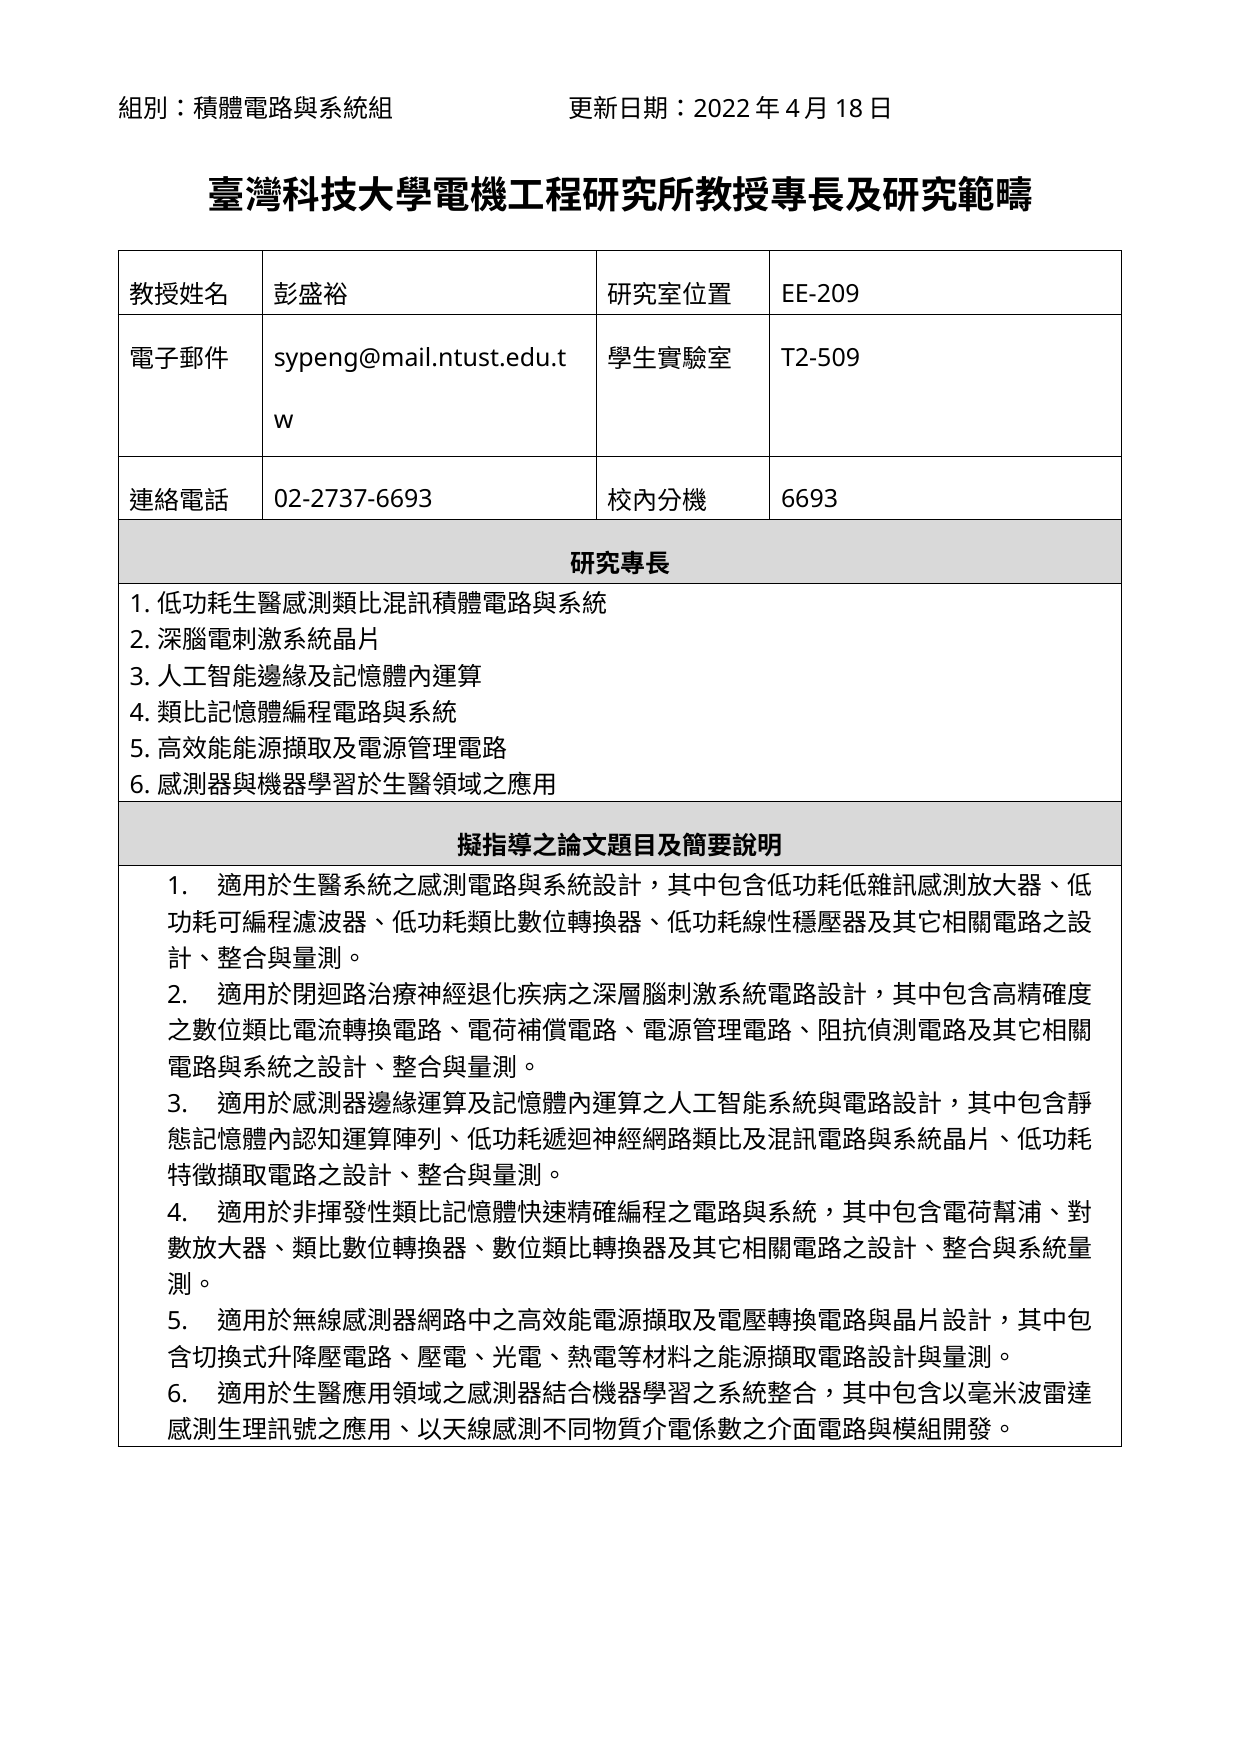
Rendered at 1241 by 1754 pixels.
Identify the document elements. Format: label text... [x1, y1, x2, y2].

table_cell 擬指導之論文題目及簡要說明 [119, 802, 1121, 865]
table_cell 學生實驗室 [597, 315, 769, 456]
table_cell 02-2737-6693 [263, 457, 596, 519]
table_header 教授姓名 [119, 251, 262, 314]
table_header 彭盛裕 [263, 251, 596, 314]
table_header 研究室位置 [597, 251, 769, 314]
table_cell T2-509 [770, 315, 1121, 456]
table_cell 適用於生醫系統之感測電路與系統設計，其中包含低功耗低雜訊感測放大器、低功耗可編程濾波器、低功耗類比數位轉換器、低功耗線性穩壓器及其它相關電路之設計、整合與量測。 適用於閉迴路治療神經退化疾病之深層腦刺激系統電路設計，其中包含高精確度之數位類比電流轉換電路、電荷補償電路、電源管理電路、阻抗偵測電路及其它相關電路與系統之設計、整合與量測。 適用於感測器邊緣運算及記憶體內運算之人工智能系統與電路設計，其中包含靜態記憶體內認知運算陣列、低功耗遞迴神經網路類比及混訊電路與系統晶片、低功耗特徵擷取電路之設計、整合與量測。 適用於非揮發性類比記憶體快速精確編程之電路與系統，其中包含電荷幫浦、對數放大器、類比數位轉換器、數位類比轉換器及其它相關電路之設計、整合與系統量測。 適用於無線感測器網路中之高效能電源擷取及電壓轉換電路與晶片設計，其中包含切換式升降壓電路、壓電、光電、熱電等材料之能源擷取電路設計與量測。 適用於生醫應用領域之感測器結合機器學習之系統整合，其中包含以毫米波雷達感測生理訊號之應用、以天線感測不同物質介電係數之介面電路與模組開發。 [119, 866, 1121, 1446]
table_cell 研究專長 [119, 520, 1121, 583]
table_cell 電子郵件 [119, 315, 262, 456]
table_header EE-209 [770, 251, 1121, 314]
table_cell 校內分機 [597, 457, 769, 519]
text 臺灣科技大學電機工程研究所教授專長及研究範疇 [118, 150, 1122, 213]
table_cell 連絡電話 [119, 457, 262, 519]
table_cell sypeng@mail.ntust.edu.tw [263, 315, 596, 456]
table_cell 6693 [770, 457, 1121, 519]
table_cell 1. 低功耗生醫感測類比混訊積體電路與系統 2. 深腦電刺激系統晶片 3. 人工智能邊緣及記憶體內運算 4. 類比記憶體編程電路與系統 5. 高效能能源擷取及電源管理電路 6. 感測器與機器學習於生醫領域之應用 [119, 584, 1121, 801]
